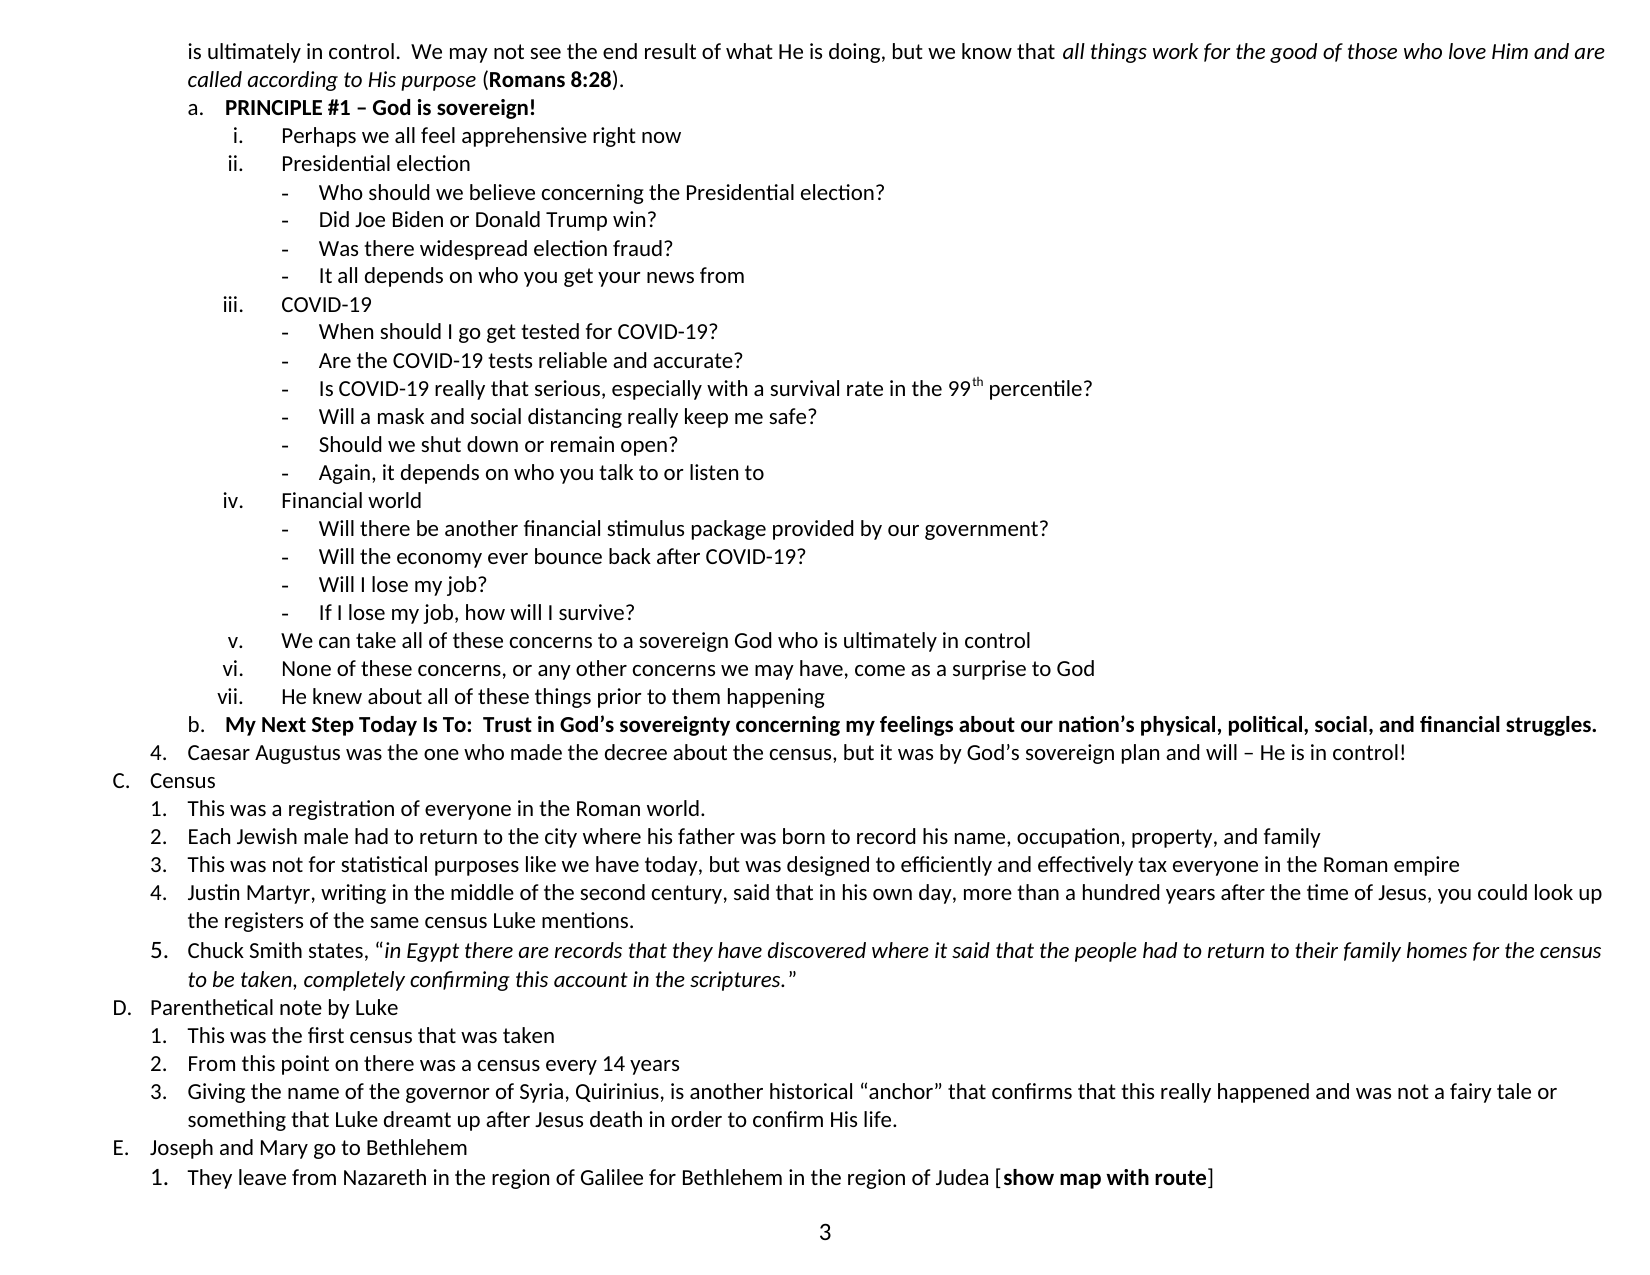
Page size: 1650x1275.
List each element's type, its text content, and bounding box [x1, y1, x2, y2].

list Presidential election [244, 149, 1612, 178]
list Joseph and Mary go to Bethlehem [112, 1133, 1612, 1161]
list Caesar Augustus was the one who made the decree about the census, but it was by God’s sovereign plan and will – He is in control! [150, 738, 1612, 766]
list Who should we believe concerning the Presidential election? [281, 178, 1612, 206]
list Parenthetical note by Luke [112, 993, 1612, 1021]
list None of these concerns, or any other concerns we may have, come as a surprise to God [244, 654, 1612, 682]
list They leave from Nazareth in the region of Galilee for Bethlehem in the region of Judea [show map with route] [150, 1161, 1612, 1191]
list Each Jewish male had to return to the city where his father was born to record his name, occupation, property, and family [150, 822, 1612, 850]
list From this point on there was a census every 14 years [150, 1049, 1612, 1077]
list Did Joe Biden or Donald Trump win? [281, 206, 1612, 234]
list Again, it depends on who you talk to or listen to [281, 458, 1612, 486]
list COVID-19 [244, 290, 1612, 318]
list He knew about all of these things prior to them happening [244, 682, 1612, 710]
list We can take all of these concerns to a sovereign God who is ultimately in control [244, 626, 1612, 654]
list is ultimately in control. We may not see the end result of what He is doing, but we know that all things work for the good of those who love Him and are called according to His purpose (Romans 8:28). [150, 37, 1612, 93]
list Justin Martyr, writing in the middle of the second century, said that in his own day, more than a hundred years after the time of Jesus, you could look up the registers of the same census Luke mentions. [150, 878, 1612, 934]
list Giving the name of the governor of Syria, Quirinius, is another historical “anchor” that confirms that this really happened and was not a fairy tale or something that Luke dreamt up after Jesus death in order to confirm His life. [150, 1077, 1612, 1133]
list Are the COVID-19 tests reliable and accurate? [281, 346, 1612, 374]
list My Next Step Today Is To: Trust in God’s sovereignty concerning my feelings about our nation’s physical, political, social, and financial struggles. [187, 710, 1612, 738]
list This was not for statistical purposes like we have today, but was designed to efficiently and effectively tax everyone in the Roman empire [150, 850, 1612, 878]
list Should we shut down or remain open? [281, 430, 1612, 458]
list Is COVID-19 really that serious, especially with a survival rate in the 99th percentile? [281, 374, 1612, 402]
list This was the first census that was taken [150, 1021, 1612, 1049]
list Will the economy ever bounce back after COVID-19? [281, 542, 1612, 570]
list If I lose my job, how will I survive? [281, 598, 1612, 626]
list Chuck Smith states, “in Egypt there are records that they have discovered where it said that the people had to return to their family homes for the census to be taken, completely confirming this account in the scriptures.” [150, 934, 1612, 993]
list Census [112, 766, 1612, 794]
list This was a registration of everyone in the Roman world. [150, 794, 1612, 822]
list PRINCIPLE #1 – God is sovereign! [187, 93, 1612, 122]
list When should I go get tested for COVID-19? [281, 318, 1612, 346]
list Will I lose my job? [281, 570, 1612, 598]
list Was there widespread election fraud? [281, 234, 1612, 262]
list Perhaps we all feel apprehensive right now [244, 122, 1612, 149]
list Will a mask and social distancing really keep me safe? [281, 402, 1612, 430]
list It all depends on who you get your news from [281, 262, 1612, 290]
list Will there be another financial stimulus package provided by our government? [281, 514, 1612, 542]
list Financial world [244, 486, 1612, 514]
